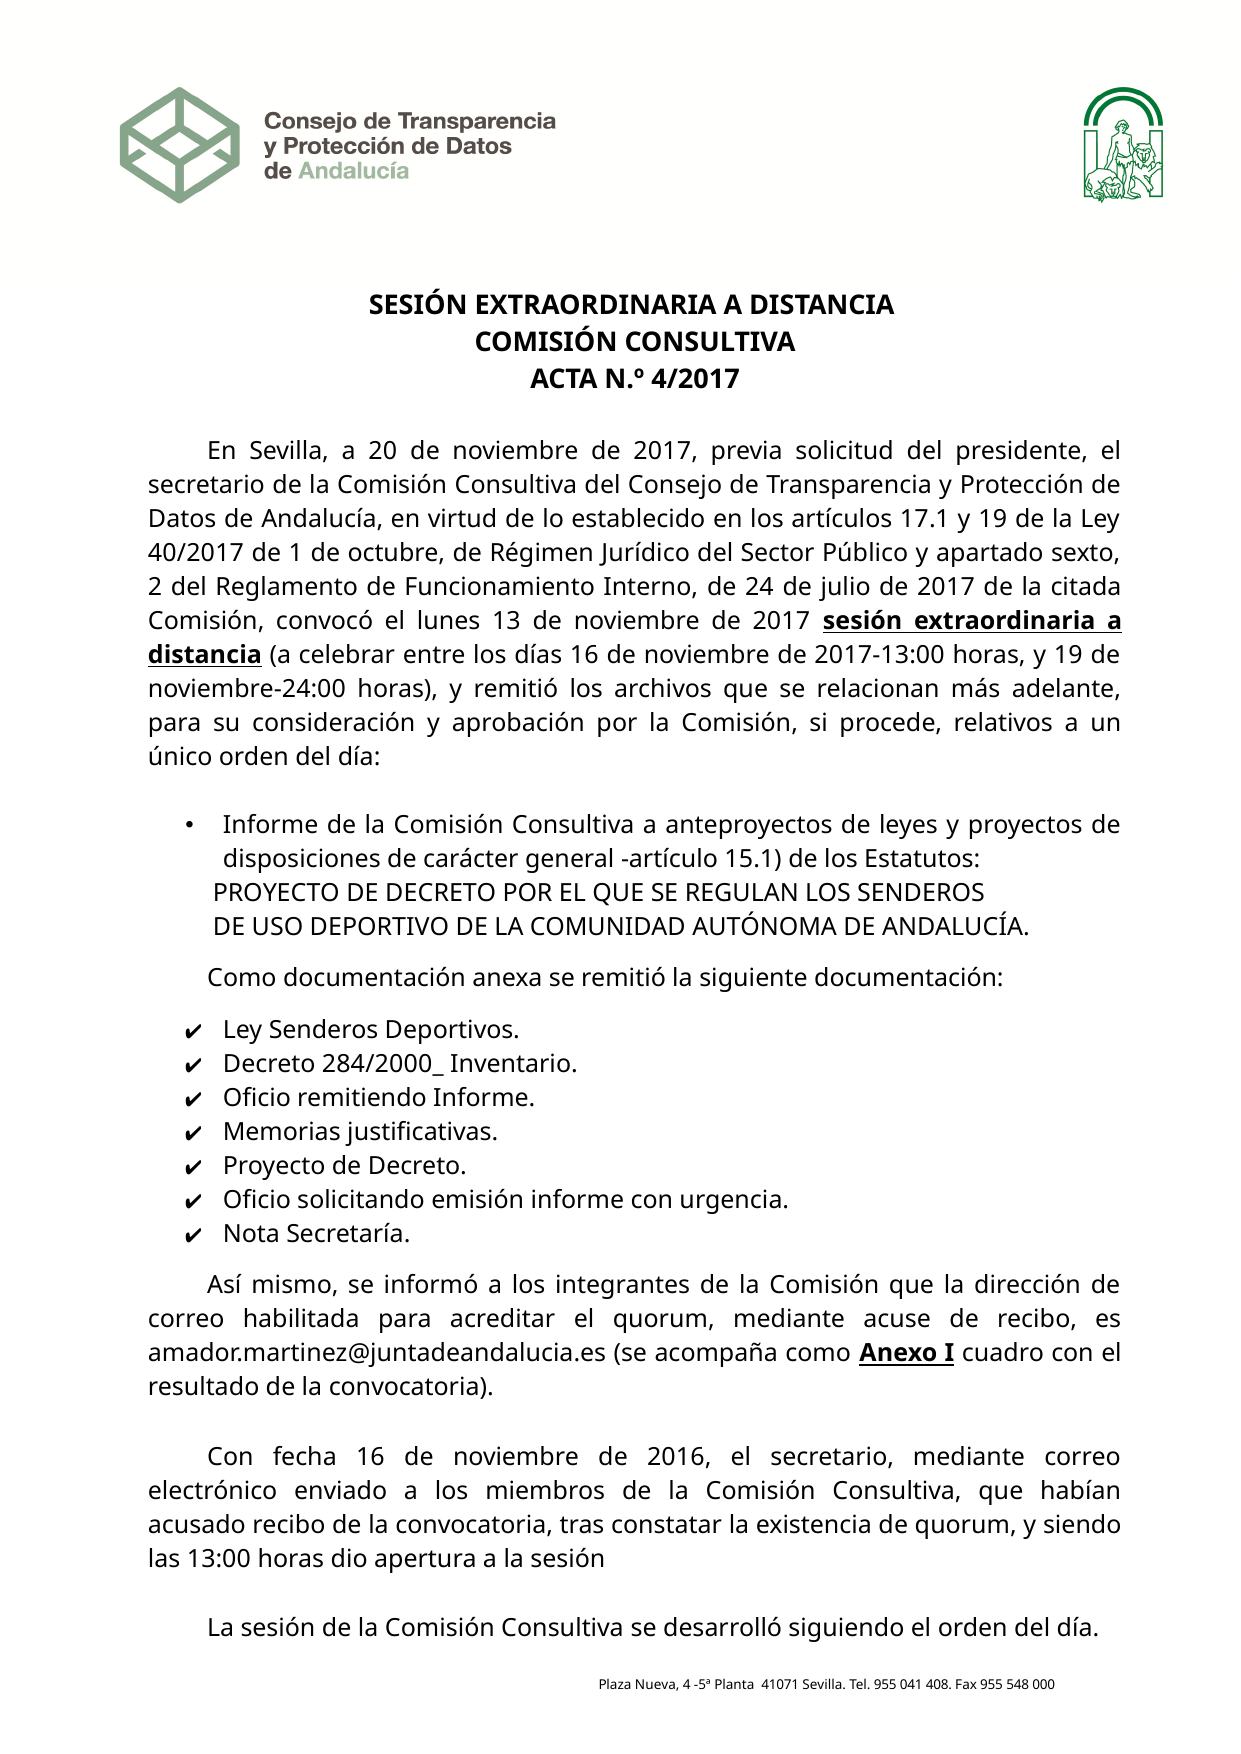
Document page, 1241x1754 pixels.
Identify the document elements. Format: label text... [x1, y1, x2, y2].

list Informe de la Comisión Consultiva a anteproyectos de leyes y proyectos de disposiciones de carácter general -artículo 15.1) de los Estatutos: [185, 807, 1122, 875]
text COMISIÓN CONSULTIVA [148, 322, 1122, 359]
list Decreto 284/2000_ Inventario. [185, 1046, 1122, 1080]
list Oficio solicitando emisión informe con urgencia. [185, 1182, 1122, 1216]
list Proyecto de Decreto. [185, 1148, 1122, 1182]
text DE USO DEPORTIVO DE LA COMUNIDAD AUTÓNOMA DE ANDALUCÍA. [148, 909, 1122, 943]
text La sesión de la Comisión Consultiva se desarrolló siguiendo el orden del día. [148, 1610, 1122, 1644]
text Con fecha 16 de noviembre de 2016, el secretario, mediante correo electrónico enviado a los miembros de la Comisión Consultiva, que habían acusado recibo de la convocatoria, tras constatar la existencia de quorum, y siendo las 13:00 horas dio apertura a la sesión [148, 1439, 1122, 1574]
text PROYECTO DE DECRETO POR EL QUE SE REGULAN LOS SENDEROS [148, 875, 1122, 909]
list Nota Secretaría. [185, 1216, 1122, 1250]
list Ley Senderos Deportivos. [185, 1012, 1122, 1046]
text SESIÓN EXTRAORDINARIA A DISTANCIA [148, 286, 1122, 322]
text En Sevilla, a 20 de noviembre de 2017, previa solicitud del presidente, el secretario de la Comisión Consultiva del Consejo de Transparencia y Protección de Datos de Andalucía, en virtud de lo establecido en los artículos 17.1 y 19 de la Ley 40/2017 de 1 de octubre, de Régimen Jurídico del Sector Público y apartado sexto, 2 del Reglamento de Funcionamiento Interno, de 24 de julio de 2017 de la citada Comisión, convocó el lunes 13 de noviembre de 2017 sesión extraordinaria a distancia (a celebrar entre los días 16 de noviembre de 2017-13:00 horas, y 19 de noviembre-24:00 horas), y remitió los archivos que se relacionan más adelante, para su consideración y aprobación por la Comisión, si procede, relativos a un único orden del día: [148, 433, 1122, 773]
list Oficio remitiendo Informe. [185, 1080, 1122, 1114]
text ACTA N.º 4/2017 [148, 359, 1122, 396]
text Como documentación anexa se remitió la siguiente documentación: [148, 960, 1122, 994]
list Memorias justificativas. [185, 1114, 1122, 1148]
text Así mismo, se informó a los integrantes de la Comisión que la dirección de correo habilitada para acreditar el quorum, mediante acuse de recibo, es amador.martinez@juntadeandalucia.es (se acompaña como Anexo I cuadro con el resultado de la convocatoria). [148, 1267, 1122, 1403]
